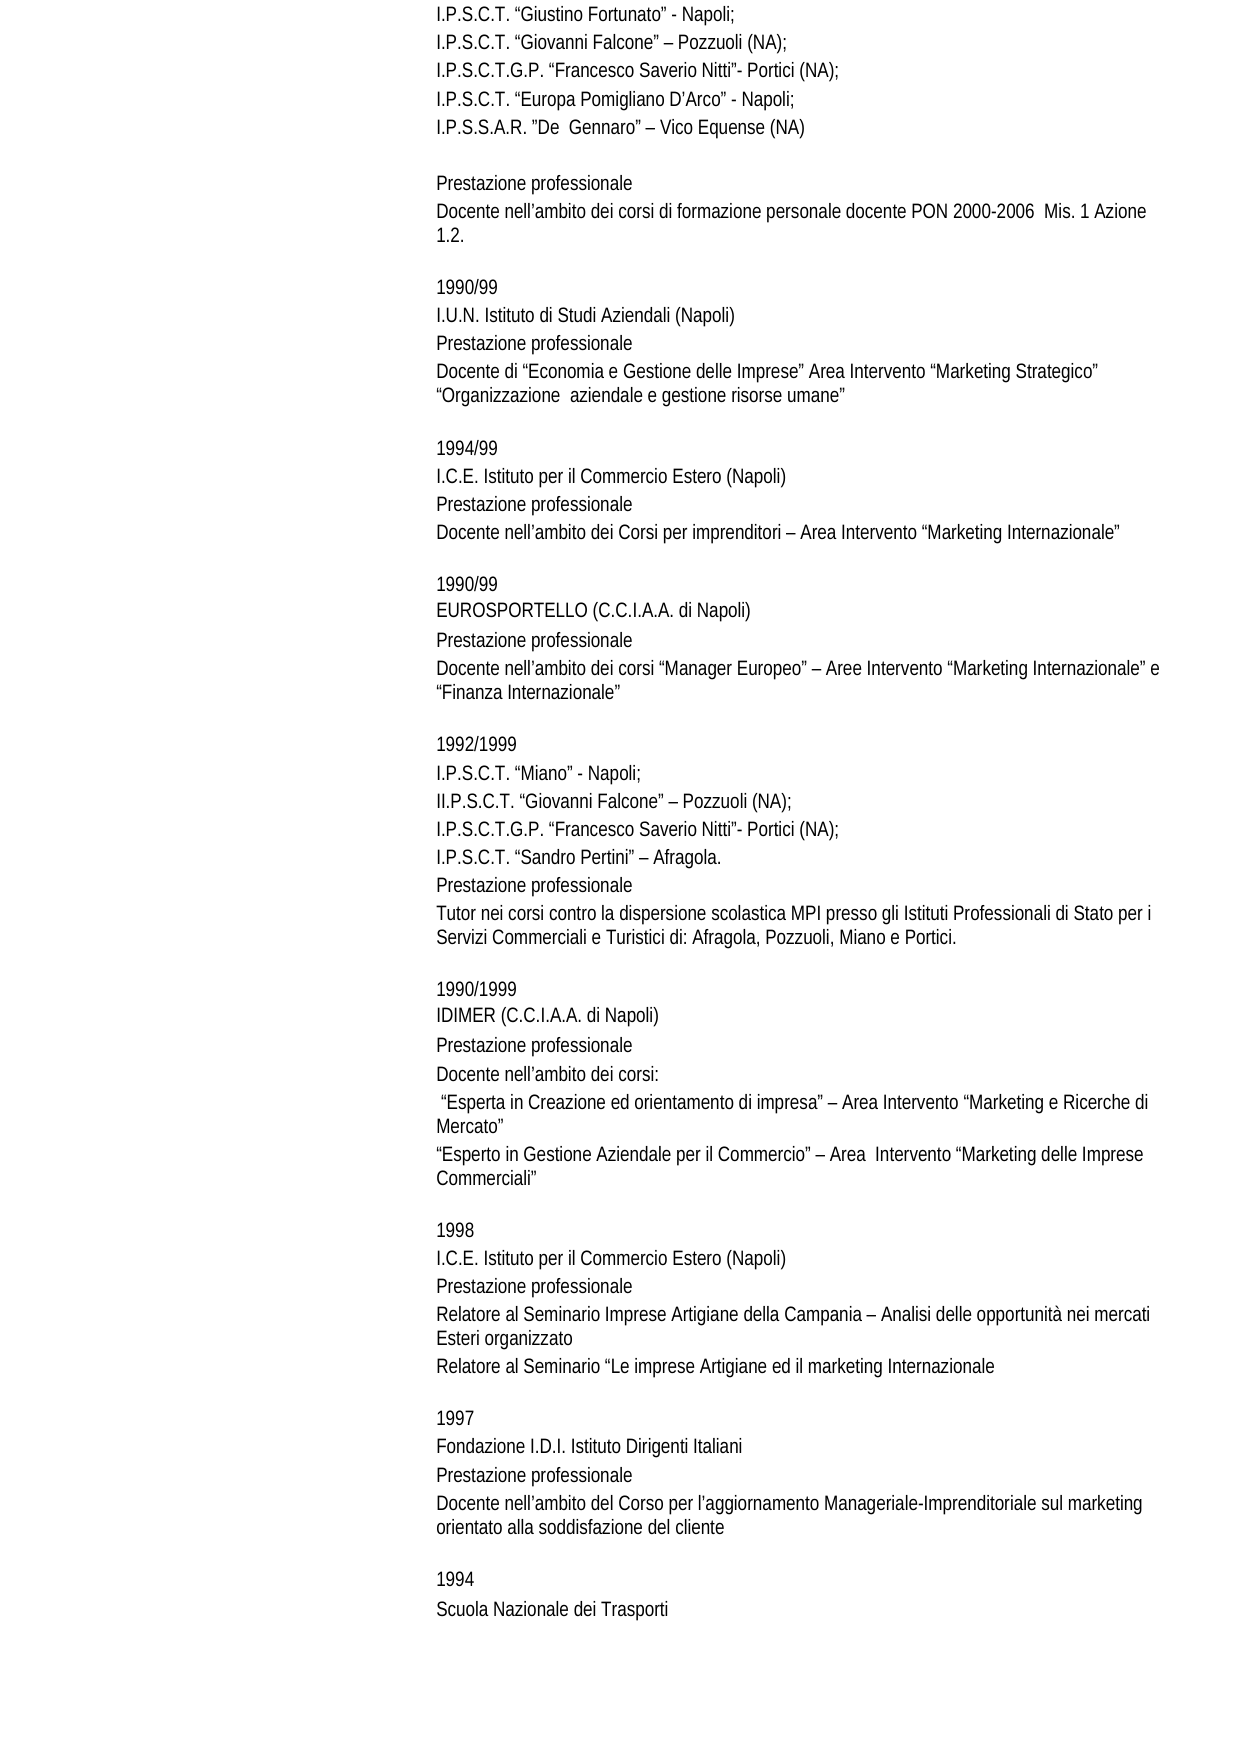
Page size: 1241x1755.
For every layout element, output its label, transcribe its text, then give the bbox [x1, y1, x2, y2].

table_cell Prestazione professionale [425, 1031, 1178, 1059]
table_cell [89, 301, 395, 329]
table_cell Prestazione professionale [425, 1272, 1178, 1300]
table_cell I.P.S.C.T. “Giustino Fortunato” - Napoli; I.P.S.C.T. “Giovanni Falcone” – Pozzuoli (NA); I.P.S.C.T.G.P. “Francesco Saverio Nitti”- Portici (NA); I.P.S.C.T. “Europa Pomigliano D’Arco” - Napoli; I.P.S.S.A.R. ”De Gennaro” – Vico Equense (NA) [425, 0, 1178, 169]
table_header [89, 1565, 395, 1593]
table_cell [395, 1031, 425, 1059]
table_header [395, 975, 425, 1003]
table_cell [395, 899, 425, 951]
table_header [395, 273, 425, 301]
table_cell [395, 1593, 425, 1621]
table_header 1990/1999 [425, 975, 1178, 1003]
table_cell I.P.S.C.T. “Miano” - Napoli; II.P.S.C.T. “Giovanni Falcone” – Pozzuoli (NA); I.P.S.C.T.G.P. “Francesco Saverio Nitti”- Portici (NA); I.P.S.C.T. “Sandro Pertini” – Afragola. [425, 758, 1178, 871]
table_cell [395, 329, 425, 357]
table_cell [395, 871, 425, 899]
table_cell Docente di “Economia e Gestione delle Imprese” Area Intervento “Marketing Strategico” “Organizzazione aziendale e gestione risorse umane” [425, 357, 1178, 409]
table_header [395, 1216, 425, 1244]
table_cell [89, 197, 395, 249]
table_header 1990/99 [425, 273, 1178, 301]
table_cell [89, 626, 395, 654]
table_cell [89, 1059, 395, 1192]
table_header [395, 730, 425, 758]
table_cell [395, 598, 425, 626]
table_cell Prestazione professionale [425, 626, 1178, 654]
table_cell [89, 169, 395, 197]
table_cell [395, 490, 425, 518]
table_header [89, 1404, 395, 1432]
table_cell [395, 1244, 425, 1272]
table_header 1994/99 [425, 433, 1178, 461]
table_cell [395, 758, 425, 871]
table_cell [89, 1031, 395, 1059]
table_cell Tutor nei corsi contro la dispersione scolastica MPI presso gli Istituti Professionali di Stato per i Servizi Commerciali e Turistici di: Afragola, Pozzuoli, Miano e Portici. [425, 899, 1178, 951]
table_cell [395, 0, 425, 169]
table_header [89, 273, 395, 301]
table_cell Relatore al Seminario Imprese Artigiane della Campania – Analisi delle opportunità nei mercati Esteri organizzato Relatore al Seminario “Le imprese Artigiane ed il marketing Internazionale [425, 1300, 1178, 1380]
table_cell Docente nell’ambito dei corsi di formazione personale docente PON 2000-2006 Mis. 1 Azione 1.2. [425, 197, 1178, 249]
table_cell [89, 1593, 395, 1621]
table_cell [89, 1460, 395, 1488]
table_cell [395, 1489, 425, 1541]
table_cell [89, 871, 395, 899]
table_cell [89, 461, 395, 489]
table_cell [395, 1300, 425, 1380]
table_cell Prestazione professionale [425, 1460, 1178, 1488]
table_cell Prestazione professionale [425, 329, 1178, 357]
table_header 1997 [425, 1404, 1178, 1432]
table_cell [89, 1272, 395, 1300]
table_header [89, 433, 395, 461]
table_header 1992/1999 [425, 730, 1178, 758]
table_cell [89, 654, 395, 706]
table_cell I.U.N. Istituto di Studi Aziendali (Napoli) [425, 301, 1178, 329]
table_cell [395, 1432, 425, 1460]
table_cell [89, 899, 395, 951]
table_header 1994 [425, 1565, 1178, 1593]
table_cell [89, 1003, 395, 1031]
table_cell Docente nell’ambito del Corso per l’aggiornamento Manageriale-Imprenditoriale sul marketing orientato alla soddisfazione del cliente [425, 1489, 1178, 1541]
table_cell [89, 490, 395, 518]
table_cell Docente nell’ambito dei corsi “Manager Europeo” – Aree Intervento “Marketing Internazionale” e “Finanza Internazionale” [425, 654, 1178, 706]
table_cell [395, 1272, 425, 1300]
table_cell [395, 197, 425, 249]
table_cell Docente nell’ambito dei corsi: “Esperta in Creazione ed orientamento di impresa” – Area Intervento “Marketing e Ricerche di Mercato” “Esperto in Gestione Aziendale per il Commercio” – Area Intervento “Marketing delle Imprese Commerciali” [425, 1059, 1178, 1192]
table_header [89, 1216, 395, 1244]
table_cell [89, 1432, 395, 1460]
table_cell Prestazione professionale [425, 169, 1178, 197]
table_cell [395, 1003, 425, 1031]
table_header 1998 [425, 1216, 1178, 1244]
table_cell [89, 1244, 395, 1272]
table_cell [395, 1059, 425, 1192]
table_header [395, 1565, 425, 1593]
table_cell IDIMER (C.C.I.A.A. di Napoli) [425, 1003, 1178, 1031]
table_cell [395, 1460, 425, 1488]
table_cell I.C.E. Istituto per il Commercio Estero (Napoli) [425, 461, 1178, 489]
table_cell [89, 0, 395, 169]
table_cell [395, 461, 425, 489]
table_cell [395, 169, 425, 197]
table_cell [89, 1300, 395, 1380]
table_cell [395, 357, 425, 409]
table_cell Docente nell’ambito dei Corsi per imprenditori – Area Intervento “Marketing Internazionale” [425, 518, 1178, 546]
table_cell [89, 329, 395, 357]
table_cell [89, 598, 395, 626]
table_cell [89, 518, 395, 546]
table_cell I.C.E. Istituto per il Commercio Estero (Napoli) [425, 1244, 1178, 1272]
table_cell [395, 654, 425, 706]
table_cell [395, 626, 425, 654]
table_cell Prestazione professionale [425, 490, 1178, 518]
table_header [395, 433, 425, 461]
table_header [89, 730, 395, 758]
table_cell [89, 357, 395, 409]
table_cell Fondazione I.D.I. Istituto Dirigenti Italiani [425, 1432, 1178, 1460]
table_cell [395, 301, 425, 329]
table_header [395, 1404, 425, 1432]
table_cell Prestazione professionale [425, 871, 1178, 899]
table_cell [89, 1489, 395, 1541]
table_header [395, 570, 425, 598]
table_cell [395, 518, 425, 546]
table_header [89, 975, 395, 1003]
table_header [89, 570, 395, 598]
table_cell EUROSPORTELLO (C.C.I.A.A. di Napoli) [425, 598, 1178, 626]
table_header 1990/99 [425, 570, 1178, 598]
table_cell Scuola Nazionale dei Trasporti [425, 1593, 1178, 1621]
table_cell [89, 758, 395, 871]
